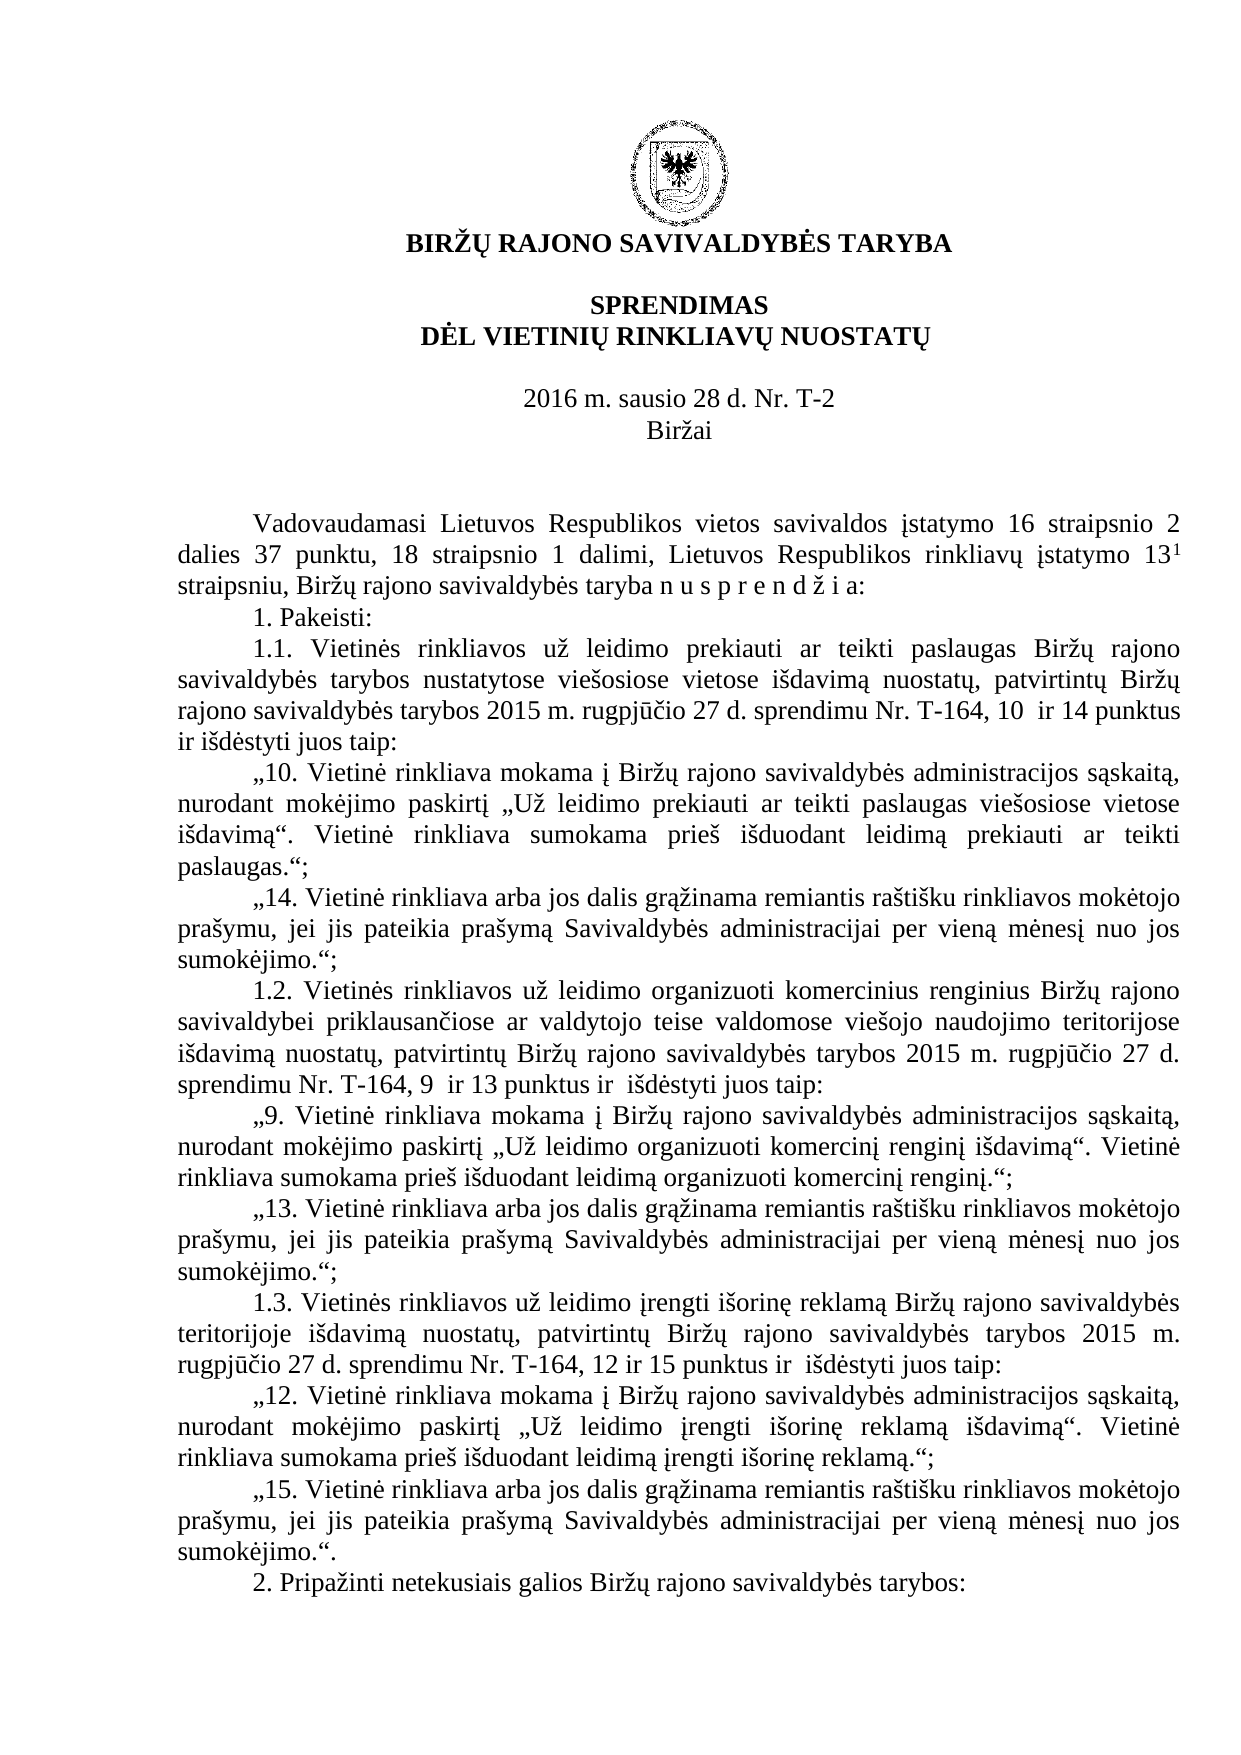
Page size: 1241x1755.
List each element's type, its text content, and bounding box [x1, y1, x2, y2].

text Biržai [177, 414, 1181, 445]
text „15. Vietinė rinkliava arba jos dalis grąžinama remiantis raštišku rinkliavos mokėtojo prašymu, jei jis pateikia prašymą Savivaldybės administracijai per vieną mėnesį nuo jos sumokėjimo.“. [177, 1473, 1181, 1566]
text Vadovaudamasi Lietuvos Respublikos vietos savivaldos įstatymo 16 straipsnio 2 dalies 37 punktu, 18 straipsnio 1 dalimi, Lietuvos Respublikos rinkliavų įstatymo 131 straipsniu, Biržų rajono savivaldybės taryba n u s p r e n d ž i a: [177, 507, 1181, 601]
text „13. Vietinė rinkliava arba jos dalis grąžinama remiantis raštišku rinkliavos mokėtojo prašymu, jei jis pateikia prašymą Savivaldybės administracijai per vieną mėnesį nuo jos sumokėjimo.“; [177, 1192, 1181, 1286]
text 2016 m. sausio 28 d. Nr. T-2 [177, 383, 1181, 414]
text SPRENDIMAS [177, 289, 1181, 320]
text BIRŽŲ RAJONO SAVIVALDYBĖS TARYBA [177, 227, 1181, 258]
text DĖL VIETINIŲ RINKLIAVŲ NUOSTATŲ [177, 320, 1181, 351]
text 1.1. Vietinės rinkliavos už leidimo prekiauti ar teikti paslaugas Biržų rajono savivaldybės tarybos nustatytose viešosiose vietose išdavimą nuostatų, patvirtintų Biržų rajono savivaldybės tarybos 2015 m. rugpjūčio 27 d. sprendimu Nr. T-164, 10 ir 14 punktus ir išdėstyti juos taip: [177, 632, 1181, 756]
text 1. Pakeisti: [177, 601, 1181, 632]
text 2. Pripažinti netekusiais galios Biržų rajono savivaldybės tarybos: [177, 1566, 1181, 1597]
text „9. Vietinė rinkliava mokama į Biržų rajono savivaldybės administracijos sąskaitą, nurodant mokėjimo paskirtį „Už leidimo organizuoti komercinį renginį išdavimą“. Vietinė rinkliava sumokama prieš išduodant leidimą organizuoti komercinį renginį.“; [177, 1099, 1181, 1192]
text 1.3. Vietinės rinkliavos už leidimo įrengti išorinę reklamą Biržų rajono savivaldybės teritorijoje išdavimą nuostatų, patvirtintų Biržų rajono savivaldybės tarybos 2015 m. rugpjūčio 27 d. sprendimu Nr. T-164, 12 ir 15 punktus ir išdėstyti juos taip: [177, 1286, 1181, 1379]
text „14. Vietinė rinkliava arba jos dalis grąžinama remiantis raštišku rinkliavos mokėtojo prašymu, jei jis pateikia prašymą Savivaldybės administracijai per vieną mėnesį nuo jos sumokėjimo.“; [177, 881, 1181, 974]
text „12. Vietinė rinkliava mokama į Biržų rajono savivaldybės administracijos sąskaitą, nurodant mokėjimo paskirtį „Už leidimo įrengti išorinę reklamą išdavimą“. Vietinė rinkliava sumokama prieš išduodant leidimą įrengti išorinę reklamą.“; [177, 1379, 1181, 1473]
text „10. Vietinė rinkliava mokama į Biržų rajono savivaldybės administracijos sąskaitą, nurodant mokėjimo paskirtį „Už leidimo prekiauti ar teikti paslaugas viešosiose vietose išdavimą“. Vietinė rinkliava sumokama prieš išduodant leidimą prekiauti ar teikti paslaugas.“; [177, 756, 1181, 881]
text 1.2. Vietinės rinkliavos už leidimo organizuoti komercinius renginius Biržų rajono savivaldybei priklausančiose ar valdytojo teise valdomose viešojo naudojimo teritorijose išdavimą nuostatų, patvirtintų Biržų rajono savivaldybės tarybos 2015 m. rugpjūčio 27 d. sprendimu Nr. T-164, 9 ir 13 punktus ir išdėstyti juos taip: [177, 974, 1181, 1099]
